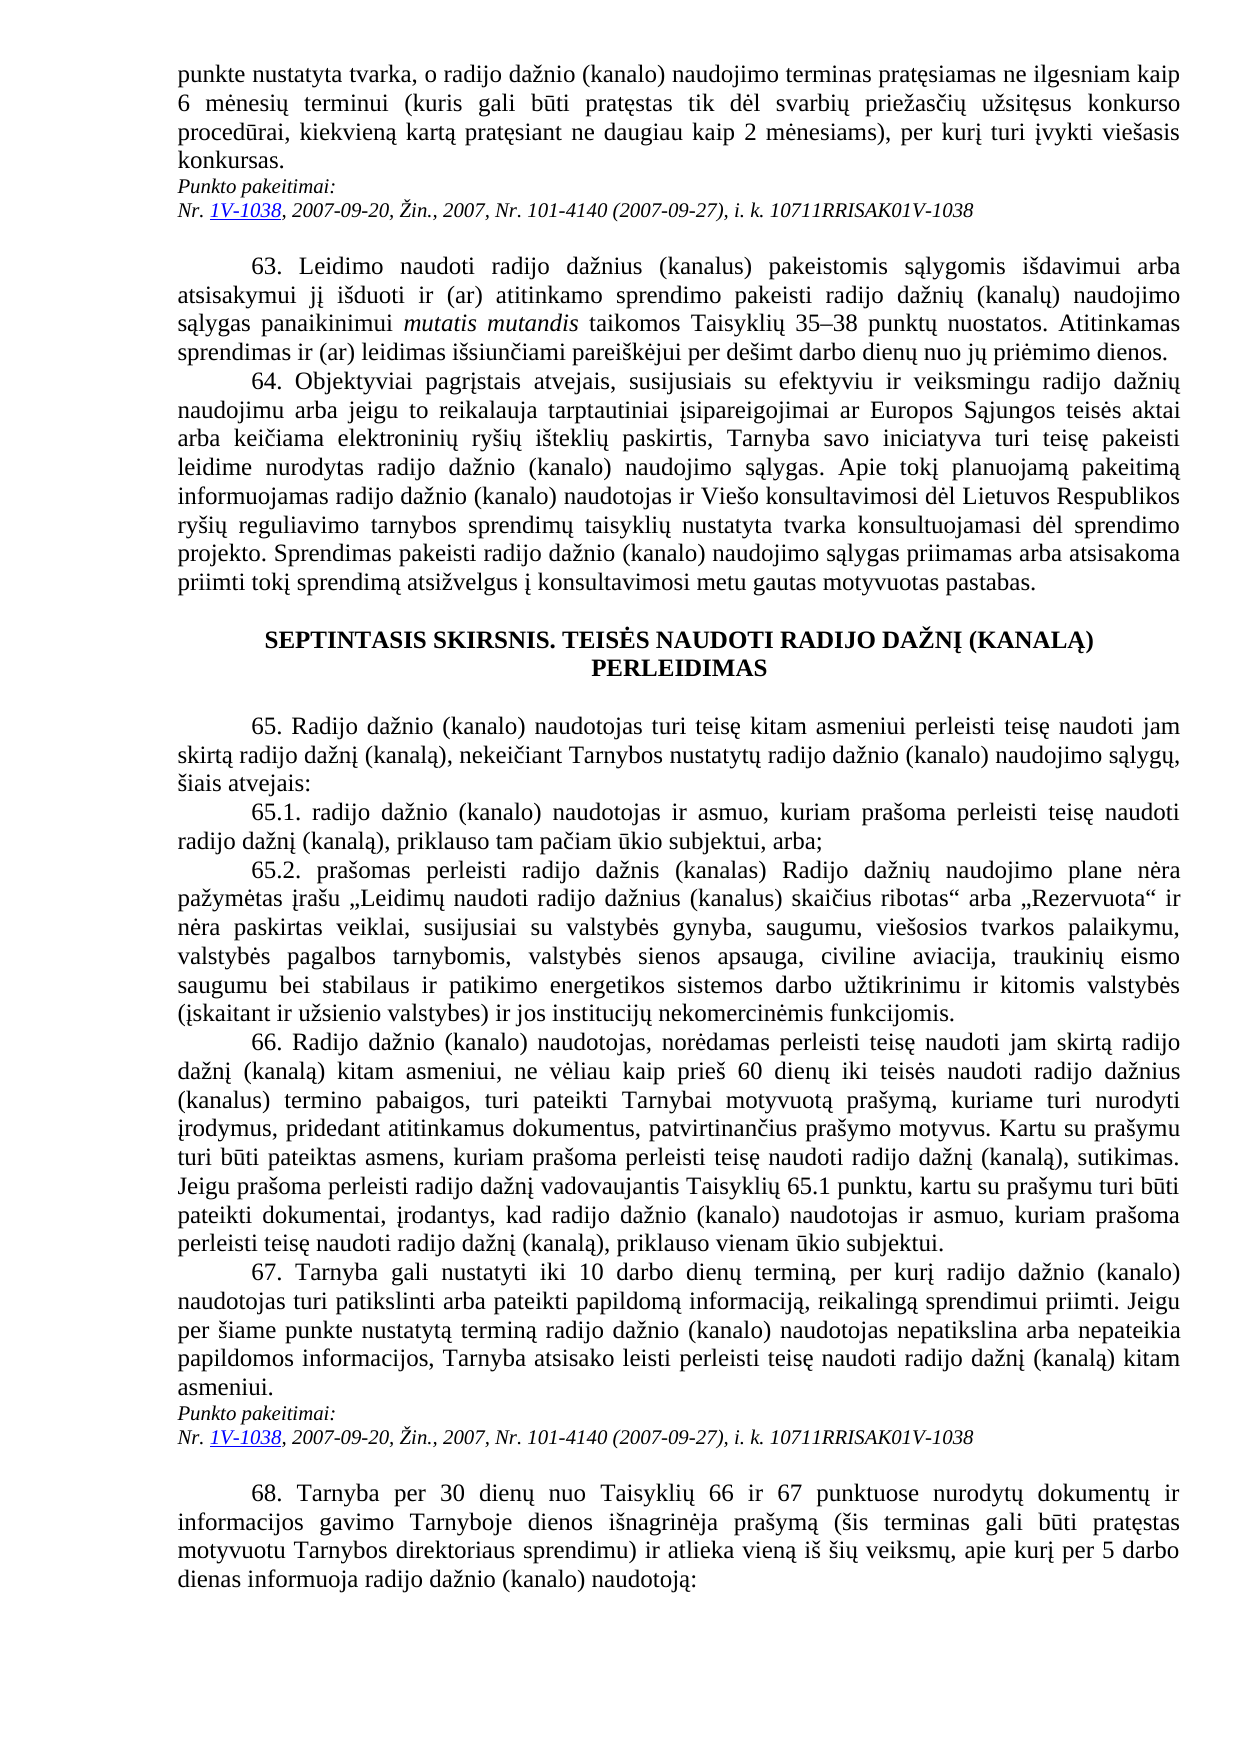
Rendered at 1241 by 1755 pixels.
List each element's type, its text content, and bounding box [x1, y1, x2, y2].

text 67. Tarnyba gali nustatyti iki 10 darbo dienų terminą, per kurį radijo dažnio (kanalo) naudotojas turi patikslinti arba pateikti papildomą informaciją, reikalingą sprendimui priimti. Jeigu per šiame punkte nustatytą terminą radijo dažnio (kanalo) naudotojas nepatikslina arba nepateikia papildomos informacijos, Tarnyba atsisako leisti perleisti teisę naudoti radijo dažnį (kanalą) kitam asmeniui. [177, 1257, 1181, 1401]
text 65. Radijo dažnio (kanalo) naudotojas turi teisę kitam asmeniui perleisti teisę naudoti jam skirtą radijo dažnį (kanalą), nekeičiant Tarnybos nustatytų radijo dažnio (kanalo) naudojimo sąlygų, šiais atvejais: [177, 711, 1181, 797]
text 63. Leidimo naudoti radijo dažnius (kanalus) pakeistomis sąlygomis išdavimui arba atsisakymui jį išduoti ir (ar) atitinkamo sprendimo pakeisti radijo dažnių (kanalų) naudojimo sąlygas panaikinimui mutatis mutandis taikomos Taisyklių 35–38 punktų nuostatos. Atitinkamas sprendimas ir (ar) leidimas išsiunčiami pareiškėjui per dešimt darbo dienų nuo jų priėmimo dienos. [177, 251, 1181, 366]
text 66. Radijo dažnio (kanalo) naudotojas, norėdamas perleisti teisę naudoti jam skirtą radijo dažnį (kanalą) kitam asmeniui, ne vėliau kaip prieš 60 dienų iki teisės naudoti radijo dažnius (kanalus) termino pabaigos, turi pateikti Tarnybai motyvuotą prašymą, kuriame turi nurodyti įrodymus, pridedant atitinkamus dokumentus, patvirtinančius prašymo motyvus. Kartu su prašymu turi būti pateiktas asmens, kuriam prašoma perleisti teisę naudoti radijo dažnį (kanalą), sutikimas. Jeigu prašoma perleisti radijo dažnį vadovaujantis Taisyklių 65.1 punktu, kartu su prašymu turi būti pateikti dokumentai, įrodantys, kad radijo dažnio (kanalo) naudotojas ir asmuo, kuriam prašoma perleisti teisę naudoti radijo dažnį (kanalą), priklauso vienam ūkio subjektui. [177, 1027, 1181, 1257]
text SEPTINTASIS SKIRSNIS. TEISĖS NAUDOTI RADIJO DAŽNĮ (KANALĄ) PERLEIDIMAS [177, 625, 1181, 682]
text 68. Tarnyba per 30 dienų nuo Taisyklių 66 ir 67 punktuose nurodytų dokumentų ir informacijos gavimo Tarnyboje dienos išnagrinėja prašymą (šis terminas gali būti pratęstas motyvuotu Tarnybos direktoriaus sprendimu) ir atlieka vieną iš šių veiksmų, apie kurį per 5 darbo dienas informuoja radijo dažnio (kanalo) naudotoją: [177, 1478, 1181, 1593]
text Nr. 1V-1038, 2007-09-20, Žin., 2007, Nr. 101-4140 (2007-09-27), i. k. 10711RRISAK01V-1038 [177, 1425, 1181, 1449]
text 65.2. prašomas perleisti radijo dažnis (kanalas) Radijo dažnių naudojimo plane nėra pažymėtas įrašu „Leidimų naudoti radijo dažnius (kanalus) skaičius ribotas“ arba „Rezervuota“ ir nėra paskirtas veiklai, susijusiai su valstybės gynyba, saugumu, viešosios tvarkos palaikymu, valstybės pagalbos tarnybomis, valstybės sienos apsauga, civiline aviacija, traukinių eismo saugumu bei stabilaus ir patikimo energetikos sistemos darbo užtikrinimu ir kitomis valstybės (įskaitant ir užsienio valstybes) ir jos institucijų nekomercinėmis funkcijomis. [177, 855, 1181, 1027]
text Punkto pakeitimai: [177, 1401, 1181, 1425]
text Nr. 1V-1038, 2007-09-20, Žin., 2007, Nr. 101-4140 (2007-09-27), i. k. 10711RRISAK01V-1038 [177, 198, 1181, 222]
text 64. Objektyviai pagrįstais atvejais, susijusiais su efektyviu ir veiksmingu radijo dažnių naudojimu arba jeigu to reikalauja tarptautiniai įsipareigojimai ar Europos Sąjungos teisės aktai arba keičiama elektroninių ryšių išteklių paskirtis, Tarnyba savo iniciatyva turi teisę pakeisti leidime nurodytas radijo dažnio (kanalo) naudojimo sąlygas. Apie tokį planuojamą pakeitimą informuojamas radijo dažnio (kanalo) naudotojas ir Viešo konsultavimosi dėl Lietuvos Respublikos ryšių reguliavimo tarnybos sprendimų taisyklių nustatyta tvarka konsultuojamasi dėl sprendimo projekto. Sprendimas pakeisti radijo dažnio (kanalo) naudojimo sąlygas priimamas arba atsisakoma priimti tokį sprendimą atsižvelgus į konsultavimosi metu gautas motyvuotas pastabas. [177, 366, 1181, 596]
text punkte nustatyta tvarka, o radijo dažnio (kanalo) naudojimo terminas pratęsiamas ne ilgesniam kaip 6 mėnesių terminui (kuris gali būti pratęstas tik dėl svarbių priežasčių užsitęsus konkurso procedūrai, kiekvieną kartą pratęsiant ne daugiau kaip 2 mėnesiams), per kurį turi įvykti viešasis konkursas. [177, 59, 1181, 174]
text Punkto pakeitimai: [177, 174, 1181, 198]
text 65.1. radijo dažnio (kanalo) naudotojas ir asmuo, kuriam prašoma perleisti teisę naudoti radijo dažnį (kanalą), priklauso tam pačiam ūkio subjektui, arba; [177, 797, 1181, 855]
